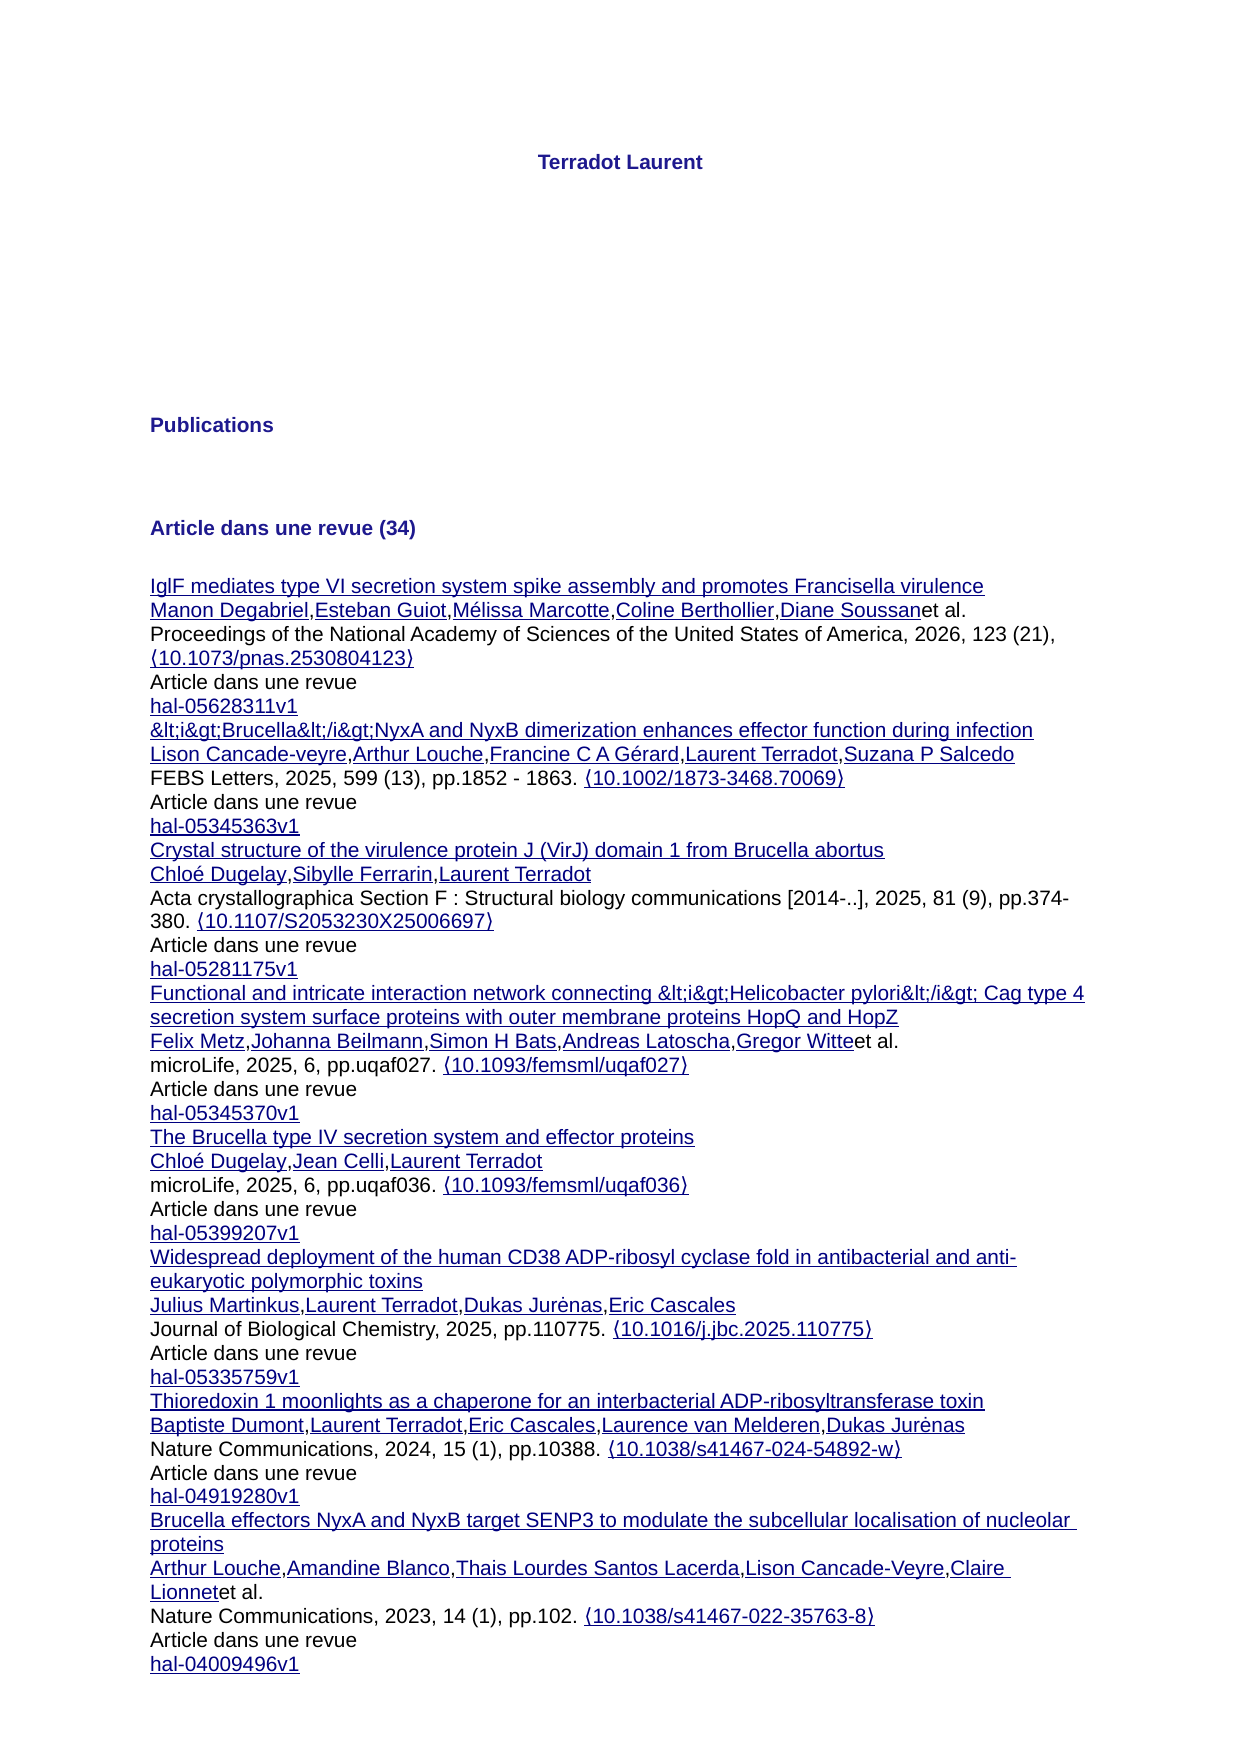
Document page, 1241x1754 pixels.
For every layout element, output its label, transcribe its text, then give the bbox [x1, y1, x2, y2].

table_cell The Brucella type IV secretion system and effector proteins Chloé Dugelay,Jean Celli,Laurent Terradot microLife, 2025, 6, pp.uqaf036. ⟨10.1093/femsml/uqaf036⟩ Article dans une revue hal-05399207v1 [150, 1125, 1090, 1245]
subtitle Publications [150, 412, 1090, 436]
subtitle Article dans une revue (34) [150, 516, 1090, 539]
table_cell Thioredoxin 1 moonlights as a chaperone for an interbacterial ADP-ribosyltransferase toxin Baptiste Dumont,Laurent Terradot,Eric Cascales,Laurence van Melderen,Dukas Jurėnas Nature Communications, 2024, 15 (1), pp.10388. ⟨10.1038/s41467-024-54892-w⟩ Article dans une revue hal-04919280v1 [150, 1389, 1090, 1508]
table_cell Brucella effectors NyxA and NyxB target SENP3 to modulate the subcellular localisation of nucleolar proteins Arthur Louche,Amandine Blanco,Thais Lourdes Santos Lacerda,Lison Cancade-Veyre,Claire Lionnetet al. Nature Communications, 2023, 14 (1), pp.102. ⟨10.1038/s41467-022-35763-8⟩ Article dans une revue hal-04009496v1 [150, 1508, 1090, 1676]
subtitle Terradot Laurent [150, 150, 1090, 174]
table_cell Functional and intricate interaction network connecting &lt;i&gt;Helicobacter pylori&lt;/i&gt; Cag type 4 secretion system surface proteins with outer membrane proteins HopQ and HopZ Felix Metz,Johanna Beilmann,Simon H Bats,Andreas Latoscha,Gregor Witteet al. microLife, 2025, 6, pp.uqaf027. ⟨10.1093/femsml/uqaf027⟩ Article dans une revue hal-05345370v1 [150, 981, 1090, 1125]
table_cell Crystal structure of the virulence protein J (VirJ) domain 1 from Brucella abortus Chloé Dugelay,Sibylle Ferrarin,Laurent Terradot Acta crystallographica Section F : Structural biology communications [2014-..], 2025, 81 (9), pp.374-380. ⟨10.1107/S2053230X25006697⟩ Article dans une revue hal-05281175v1 [150, 838, 1090, 981]
table_header IglF mediates type VI secretion system spike assembly and promotes Francisella virulence Manon Degabriel,Esteban Guiot,Mélissa Marcotte,Coline Berthollier,Diane Soussanet al. Proceedings of the National Academy of Sciences of the United States of America, 2026, 123 (21), ⟨10.1073/pnas.2530804123⟩ Article dans une revue hal-05628311v1 [150, 574, 1090, 718]
table_cell Widespread deployment of the human CD38 ADP-ribosyl cyclase fold in antibacterial and anti-eukaryotic polymorphic toxins Julius Martinkus,Laurent Terradot,Dukas Jurėnas,Eric Cascales Journal of Biological Chemistry, 2025, pp.110775. ⟨10.1016/j.jbc.2025.110775⟩ Article dans une revue hal-05335759v1 [150, 1245, 1090, 1388]
table_cell &lt;i&gt;Brucella&lt;/i&gt;NyxA and NyxB dimerization enhances effector function during infection Lison Cancade‐veyre,Arthur Louche,Francine C A Gérard,Laurent Terradot,Suzana P Salcedo FEBS Letters, 2025, 599 (13), pp.1852 - 1863. ⟨10.1002/1873-3468.70069⟩ Article dans une revue hal-05345363v1 [150, 718, 1090, 837]
